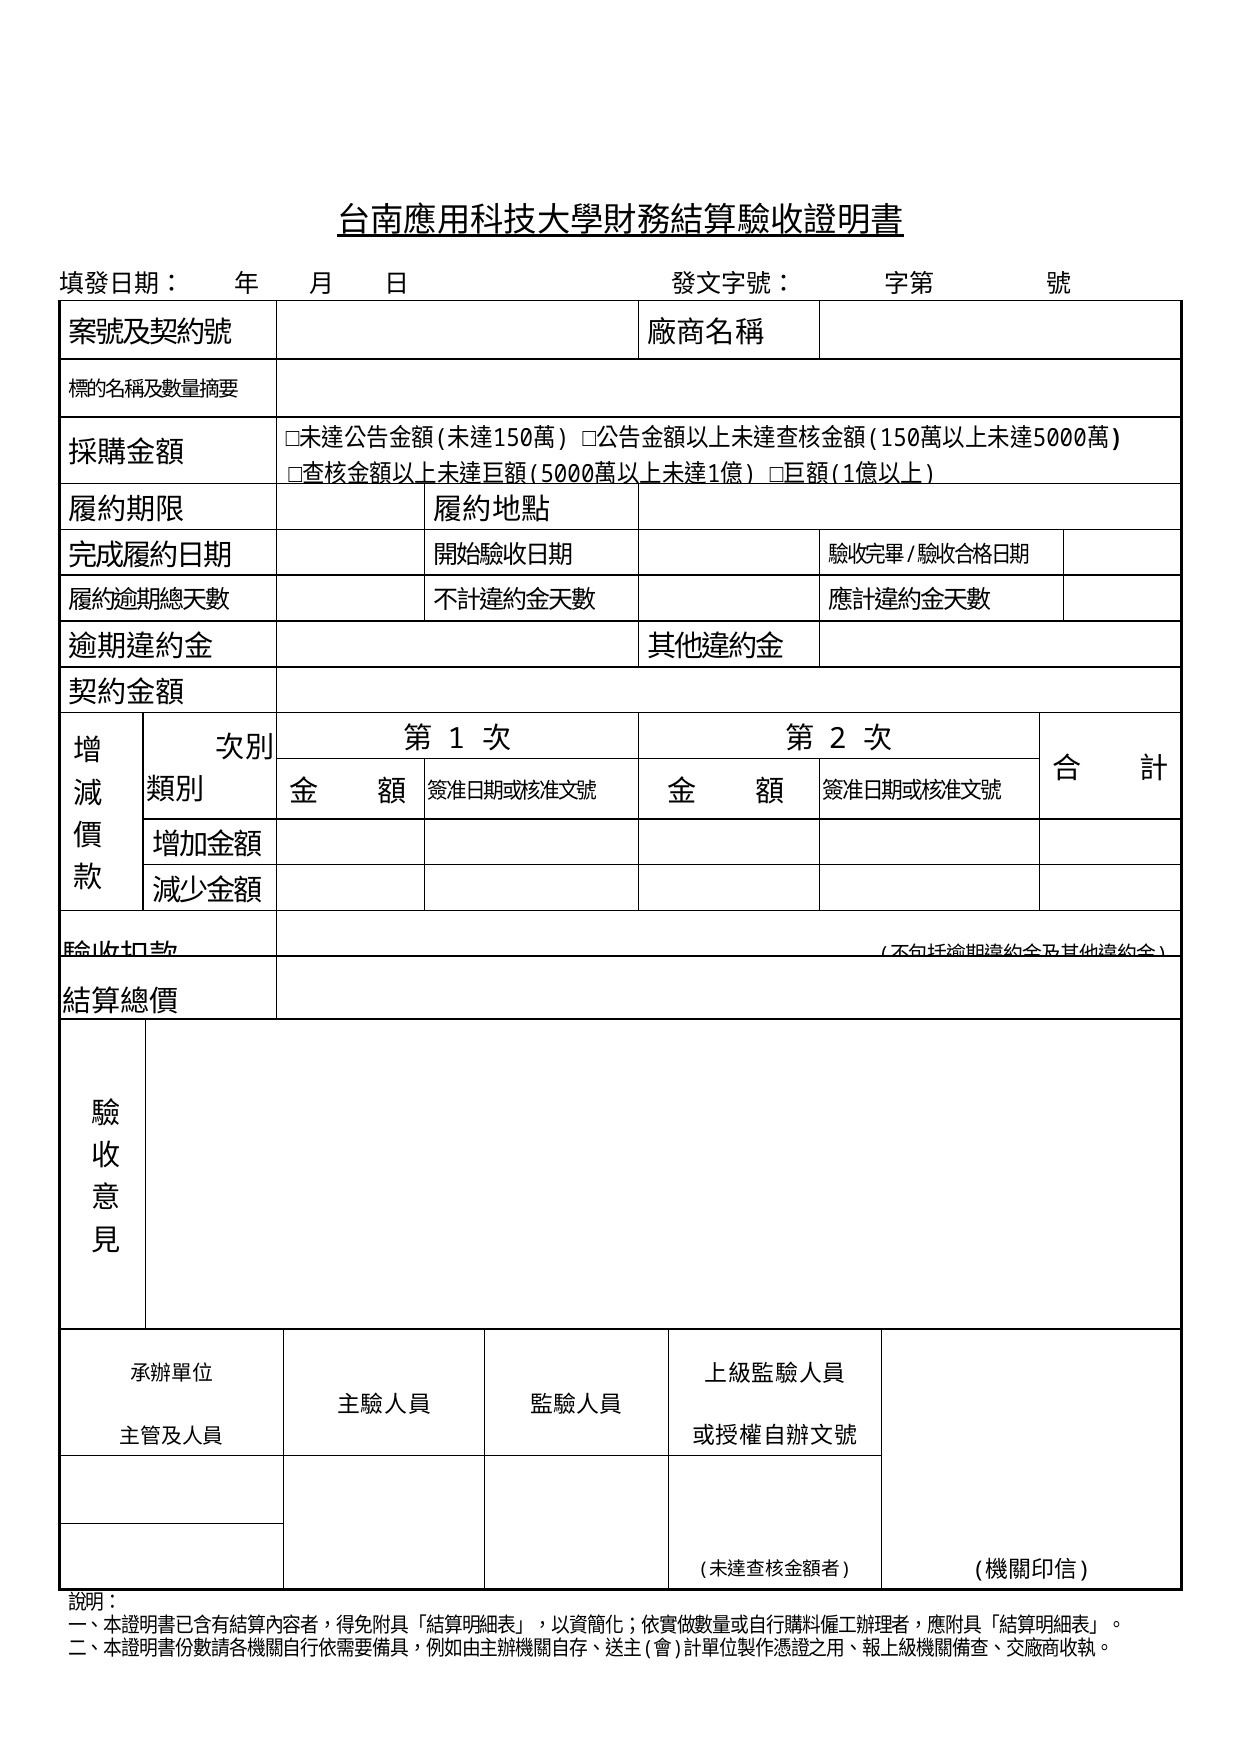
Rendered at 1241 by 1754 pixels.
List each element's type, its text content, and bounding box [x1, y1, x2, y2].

table_cell [639, 820, 819, 864]
table_cell [1040, 820, 1180, 864]
table_cell [277, 484, 424, 528]
table_cell [639, 865, 819, 909]
table_cell 金 額 [639, 759, 819, 818]
table_cell 次別 類別 [144, 713, 276, 818]
table_cell 驗收完畢/驗收合格日期 [820, 530, 1063, 574]
table_cell 承辦單位 主管及人員 [61, 1330, 283, 1455]
table_cell 結算總價 （金額中文大寫） [61, 957, 276, 1018]
table_cell 第 1 次 [277, 713, 638, 758]
table_cell [820, 622, 1180, 666]
table_cell 增加金額 [144, 820, 276, 864]
table_header [277, 301, 638, 358]
table_cell 驗收扣款 [135, 945, 144, 955]
table_cell [277, 957, 1180, 1018]
table_cell [1064, 576, 1180, 620]
table_cell 履約期限 [61, 484, 276, 528]
table_cell 第 2 次 [639, 713, 1039, 758]
table_cell [277, 576, 424, 620]
table_cell 標的名稱及數量摘要 [61, 360, 276, 416]
table_cell 逾期違約金 [61, 622, 276, 666]
table_cell (機關印信) [882, 1330, 1180, 1588]
table_cell [284, 1456, 484, 1588]
table_cell 簽准日期或核准文號 [820, 759, 1039, 818]
text 台南應用科技大學財務結算驗收證明書 [59, 176, 1181, 238]
table_cell [820, 865, 1039, 909]
table_cell [277, 820, 424, 864]
table_cell 履約地點 [425, 484, 638, 528]
text 二、本證明書份數請各機關自行依需要備具，例如由主辦機關自存、送主(會)計單位製作憑證之用、報上級機關備查、交廠商收執。 [68, 1637, 1215, 1660]
table_cell (不包括逾期違約金及其他違約金) [277, 911, 1180, 955]
table_header [820, 301, 1180, 358]
table_cell 契約金額 [61, 668, 276, 712]
table_cell [61, 1456, 283, 1522]
table_cell 減少金額 [144, 865, 276, 909]
table_cell 主驗人員 [284, 1330, 484, 1455]
table_cell 其他違約金 [639, 622, 819, 666]
table_cell [277, 865, 424, 909]
table_cell 金 額 [277, 759, 424, 818]
table_cell 合 計 [1040, 713, 1180, 818]
table_cell [485, 1456, 668, 1588]
table_cell [277, 668, 1180, 712]
table_cell 開始驗收日期 [425, 530, 638, 574]
table_cell 簽准日期或核准文號 [425, 759, 638, 818]
table_cell [425, 820, 638, 864]
table_header 廠商名稱 [639, 301, 819, 358]
table_cell [61, 1524, 283, 1588]
table_cell (未達查核金額者) [669, 1456, 881, 1588]
table_cell 驗收意見 [61, 1020, 145, 1328]
table_cell 應計違約金天數 [820, 576, 1063, 620]
table_cell □未達公告金額(未達150萬) □公告金額以上未達查核金額(150萬以上未達5000萬) □查核金額以上未達巨額(5000萬以上未達1億) □巨額(1億以上) [277, 418, 1180, 483]
table_cell 採購金額 [61, 418, 276, 483]
table_cell [277, 360, 1180, 416]
table_cell [277, 622, 638, 666]
table_cell 履約逾期總天數 [61, 576, 276, 620]
text 填發日期： 年 月 日 發文字號： 字第 號 [59, 263, 1181, 299]
table_cell [820, 820, 1039, 864]
table_header 案號及契約號 [61, 301, 276, 358]
table_cell [639, 530, 819, 574]
table_cell 增減價款 [61, 713, 142, 909]
text 說明： [68, 1591, 1215, 1614]
text 一、本證明書已含有結算內容者，得免附具「結算明細表」，以資簡化；依實做數量或自行購料僱工辦理者，應附具「結算明細表」。 [68, 1614, 1215, 1637]
table_cell [146, 1020, 1180, 1328]
table_cell [639, 484, 1180, 528]
table_cell 監驗人員 [485, 1330, 668, 1455]
table_cell [425, 865, 638, 909]
table_cell 上級監驗人員 或授權自辦文號 [669, 1330, 881, 1455]
table_cell [639, 576, 819, 620]
table_cell 完成履約日期 [61, 530, 276, 574]
table_cell [277, 530, 424, 574]
table_cell [1040, 865, 1180, 909]
table_cell 不計違約金天數 [425, 576, 638, 620]
table_cell [1064, 530, 1180, 574]
table_cell 驗收扣款 [61, 911, 276, 955]
